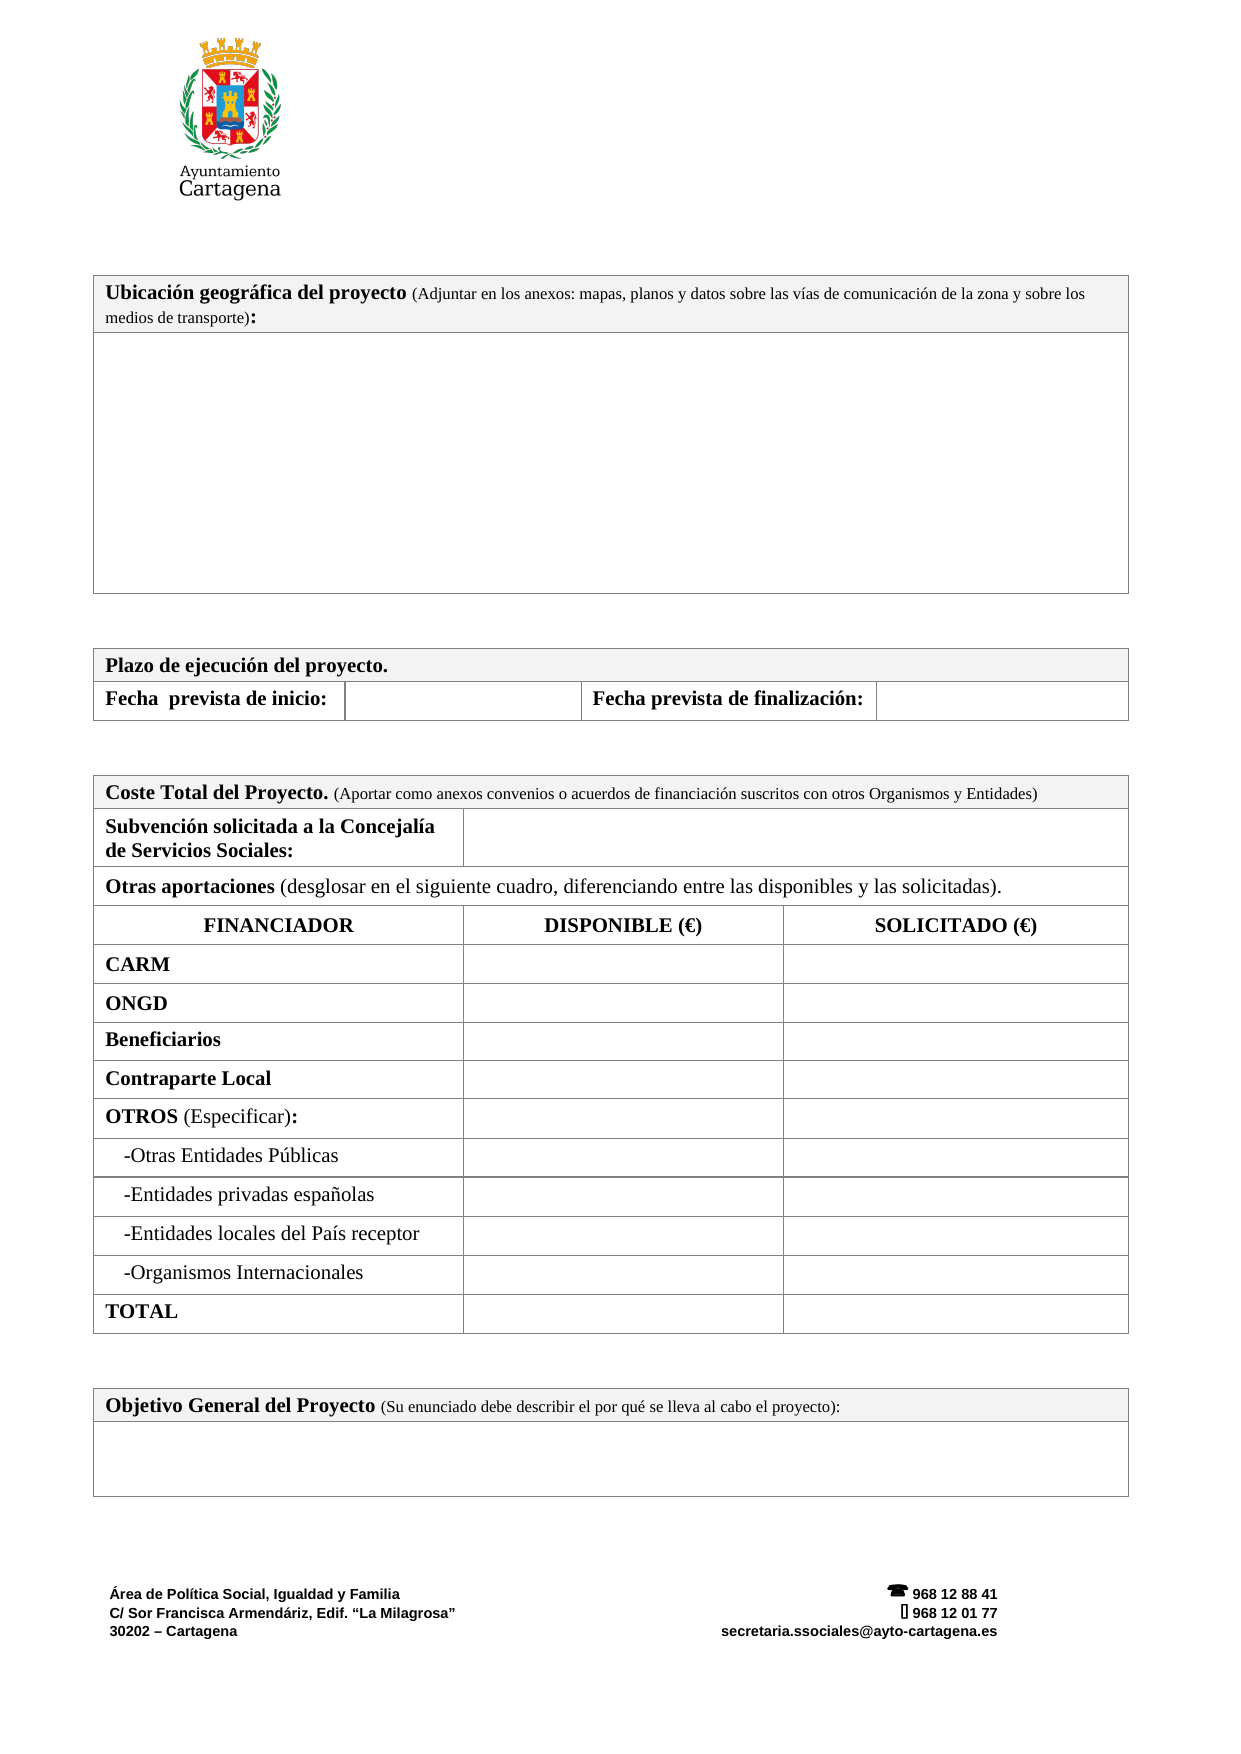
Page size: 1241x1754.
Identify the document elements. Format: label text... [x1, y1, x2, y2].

table_cell -Otras Entidades Públicas [94, 1139, 463, 1176]
table_cell [464, 1295, 783, 1333]
table_cell CARM [94, 945, 463, 983]
table_cell [784, 945, 1128, 983]
table_header Coste Total del Proyecto. (Aportar como anexos convenios o acuerdos de financiación suscritos con otros Organismos y Entidades) [94, 776, 1128, 808]
table_cell ONGD [94, 984, 463, 1022]
table_cell Beneficiarios [94, 1023, 463, 1060]
table_cell TOTAL [94, 1295, 463, 1333]
table_cell FINANCIADOR [94, 906, 463, 944]
table_cell Fecha prevista de finalización: [582, 682, 876, 720]
table_cell [784, 1099, 1128, 1137]
table_cell [464, 1217, 783, 1254]
table_cell -Entidades locales del País receptor [94, 1217, 463, 1254]
table_cell Otras aportaciones (desglosar en el siguiente cuadro, diferenciando entre las disponibles y las solicitadas). [94, 867, 1128, 905]
table_cell Fecha prevista de inicio: [94, 682, 344, 720]
table_cell [464, 1099, 783, 1137]
table_cell DISPONIBLE (€) [464, 906, 783, 944]
table_cell [464, 1139, 783, 1176]
table_cell [94, 1422, 1128, 1496]
table_cell [784, 1256, 1128, 1294]
table_cell [94, 333, 1128, 593]
table_cell [464, 809, 1128, 866]
table_cell [346, 682, 581, 720]
table_cell OTROS (Especificar): [94, 1099, 463, 1137]
table_cell [464, 945, 783, 983]
table_cell [784, 1139, 1128, 1176]
table_cell [877, 682, 1128, 720]
table_cell SOLICITADO (€) [784, 906, 1128, 944]
table_cell [464, 984, 783, 1022]
table_cell [784, 1178, 1128, 1216]
table_cell [464, 1178, 783, 1216]
table_cell [784, 1217, 1128, 1254]
table_cell Subvención solicitada a la Concejalía de Servicios Sociales: [94, 809, 463, 866]
table_cell [784, 1295, 1128, 1333]
table_header Plazo de ejecución del proyecto. [94, 649, 1128, 681]
table_cell -Entidades privadas españolas [94, 1178, 463, 1216]
table_header Objetivo General del Proyecto (Su enunciado debe describir el por qué se lleva al cabo el proyecto): [94, 1389, 1128, 1421]
table_header Ubicación geográfica del proyecto (Adjuntar en los anexos: mapas, planos y datos sobre las vías de comunicación de la zona y sobre los medios de transporte): [94, 276, 1128, 332]
table_cell Contraparte Local [94, 1061, 463, 1098]
table_cell [464, 1061, 783, 1098]
table_cell -Organismos Internacionales [94, 1256, 463, 1294]
table_cell [784, 1023, 1128, 1060]
table_cell [784, 984, 1128, 1022]
table_cell [464, 1023, 783, 1060]
picture [167, 32, 292, 204]
table_cell [464, 1256, 783, 1294]
table_cell [784, 1061, 1128, 1098]
